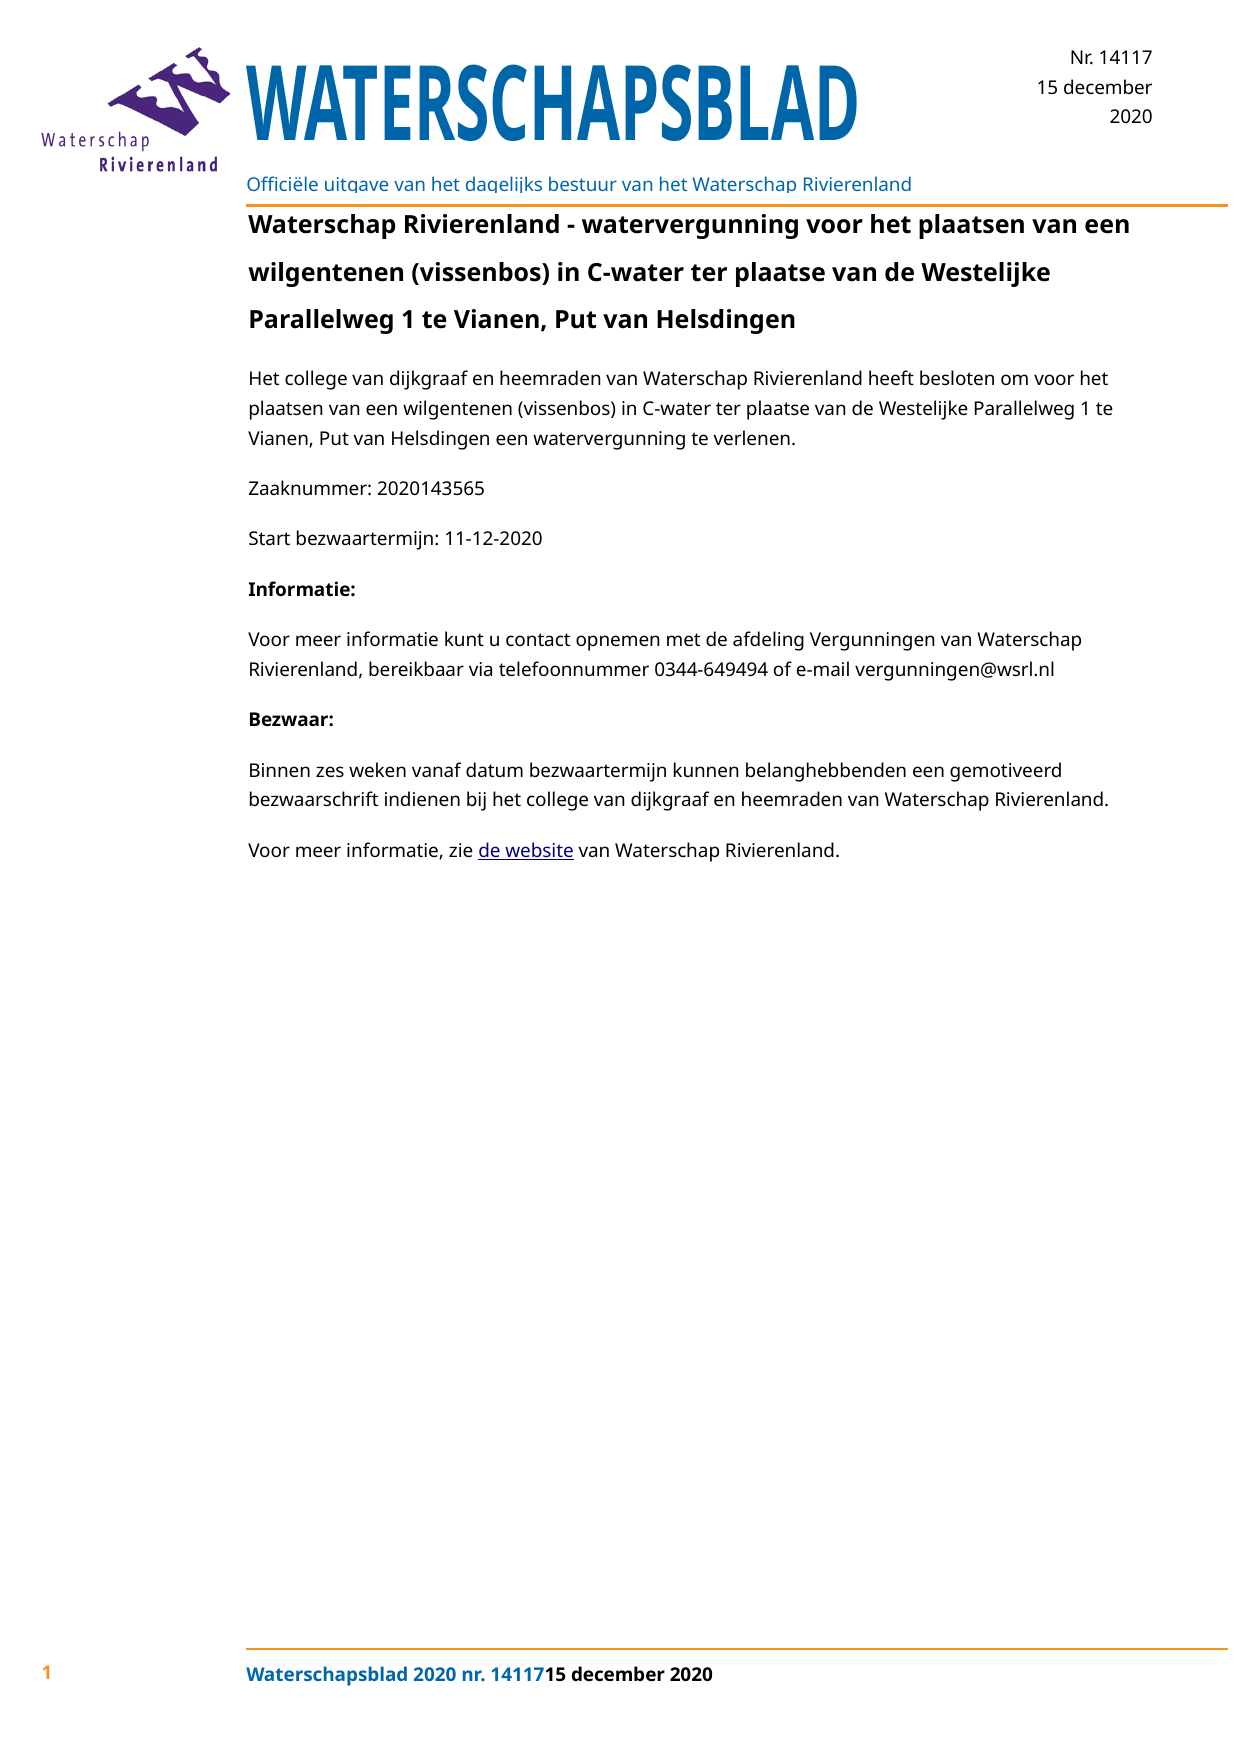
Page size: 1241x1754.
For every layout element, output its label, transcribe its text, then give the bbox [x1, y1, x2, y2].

text Het college van dijkgraaf en heemraden van Waterschap Rivierenland heeft besloten om voor het plaatsen van een wilgentenen (vissenbos) in C-water ter plaatse van de Westelijke Parallelweg 1 te Vianen, Put van Helsdingen een watervergunning te verlenen. [248, 366, 1152, 450]
picture [41, 47, 231, 172]
text Informatie: [248, 576, 1152, 602]
text Bezwaar: [248, 706, 1152, 732]
text Start bezwaartermijn: 11-12-2020 [248, 526, 1152, 551]
text Zaaknummer: 2020143565 [248, 475, 1152, 501]
text Binnen zes weken vanaf datum bezwaartermijn kunnen belanghebbenden een gemotiveerd bezwaarschrift indienen bij het college van dijkgraaf en heemraden van Waterschap Rivierenland. [248, 757, 1152, 812]
text Voor meer informatie, zie de website van Waterschap Rivierenland. [248, 837, 1152, 862]
text Voor meer informatie kunt u contact opnemen met de afdeling Vergunningen van Waterschap Rivierenland, bereikbaar via telefoonnummer 0344-649494 of e-mail vergunningen@wsrl.nl [248, 626, 1152, 682]
text Waterschap Rivierenland - watervergunning voor het plaatsen van een wilgentenen (vissenbos) in C-water ter plaatse van de Westelijke Parallelweg 1 te Vianen, Put van Helsdingen [248, 207, 1152, 336]
